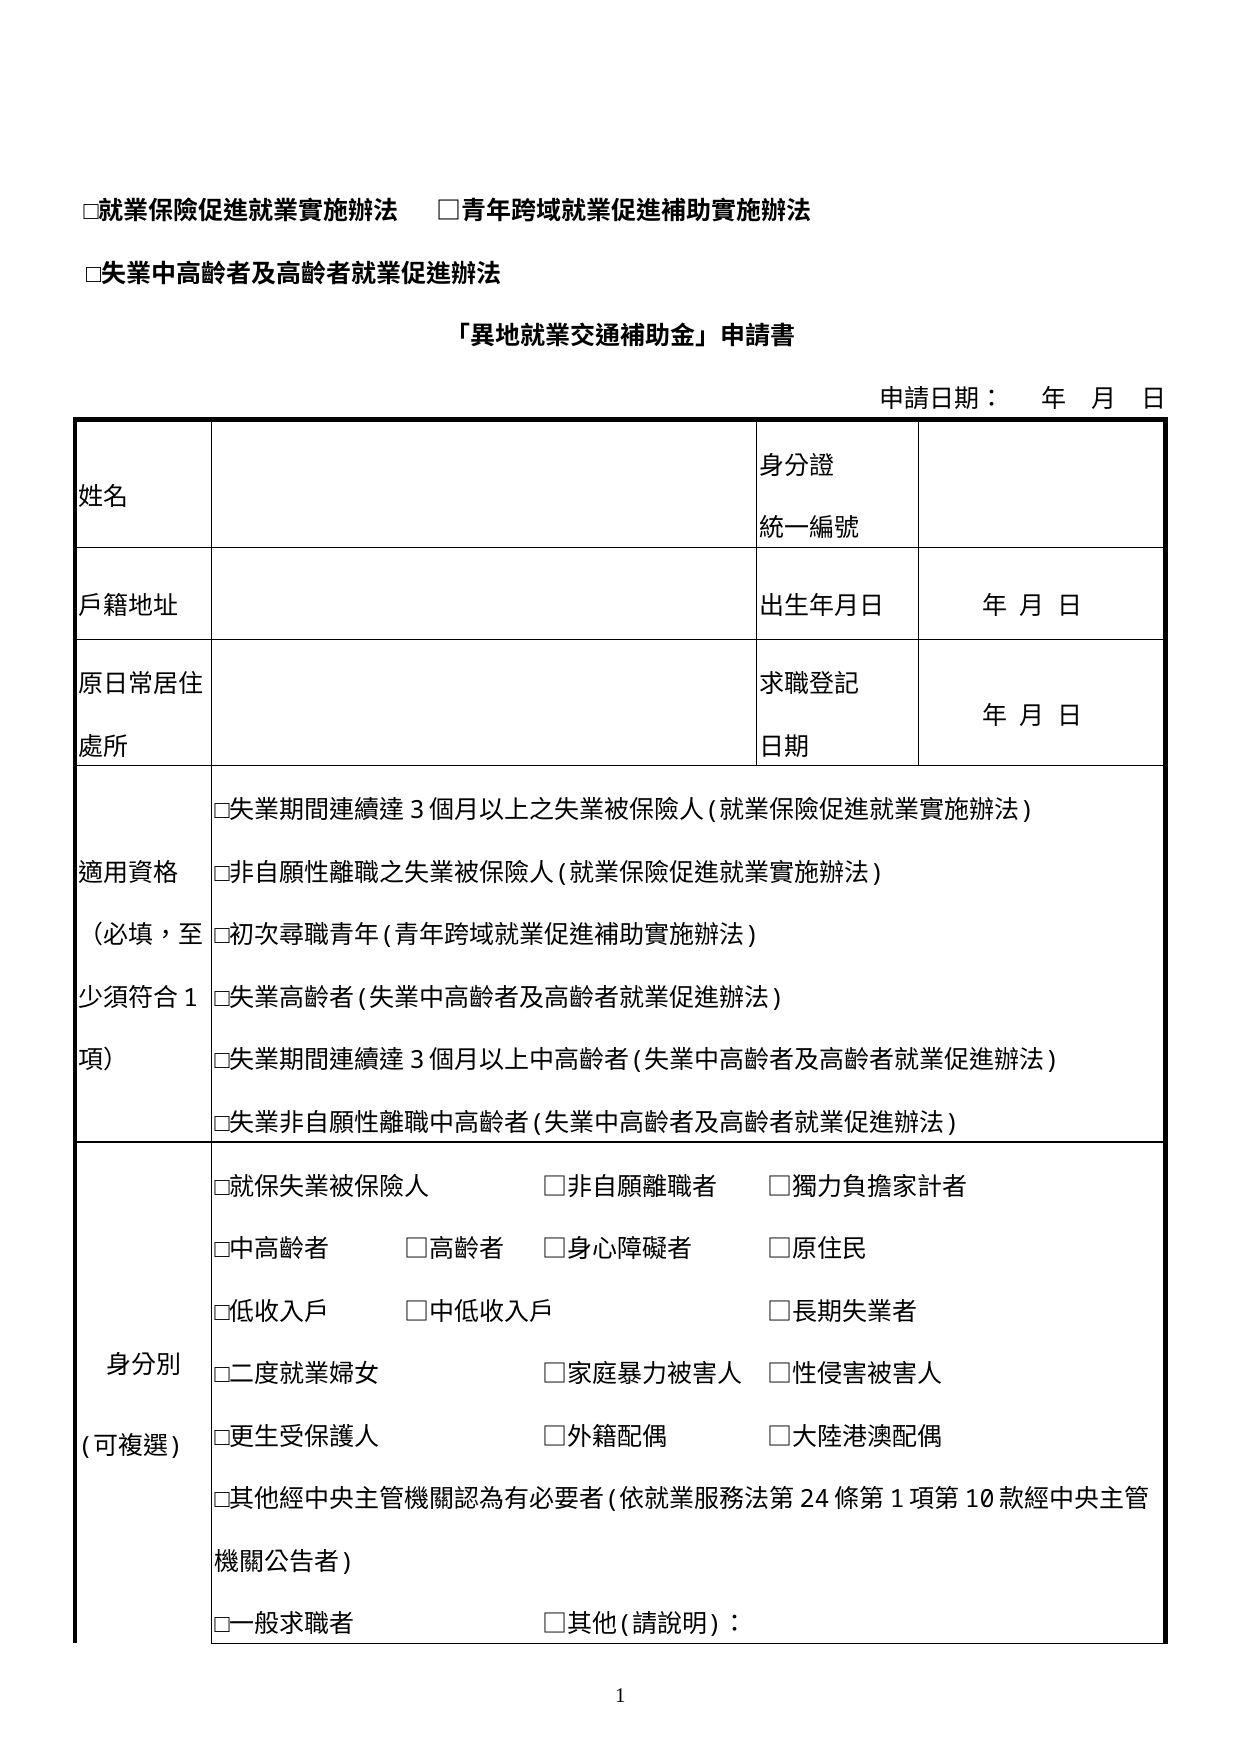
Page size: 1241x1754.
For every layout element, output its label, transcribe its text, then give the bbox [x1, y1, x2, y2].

table_cell 年 月 日 [919, 640, 1163, 765]
table_cell 戶籍地址 [77, 548, 211, 639]
subtitle □就業保險促進就業實施辦法 □青年跨域就業促進補助實施辦法 [71, 167, 1169, 229]
table_header 姓名 [77, 422, 211, 547]
table_cell 年 月 日 [919, 548, 1163, 639]
table_cell 身分別 (可複選) [77, 1143, 211, 1642]
table_cell 適用資格 （必填，至少須符合1項） [77, 766, 211, 1141]
table_cell 出生年月日 [757, 548, 918, 639]
text □失業中高齡者及高齡者就業促進辦法 [71, 229, 1169, 292]
table_cell [212, 640, 756, 765]
table_cell □就保失業被保險人 □非自願離職者 □獨力負擔家計者 □中高齡者 □高齡者 □身心障礙者 □原住民 □低收入戶 □中低收入戶 □長期失業者 □二度就業婦女 □家庭暴力被害人 □性侵害被害人 □更生受保護人 □外籍配偶 □大陸港澳配偶 □其他經中央主管機關認為有必要者(依就業服務法第24條第1項第10款經中央主管機關公告者) □一般求職者 □其他(請說明)： [212, 1143, 1163, 1642]
table_cell □失業期間連續達3個月以上之失業被保險人(就業保險促進就業實施辦法) □非自願性離職之失業被保險人(就業保險促進就業實施辦法) □初次尋職青年(青年跨域就業促進補助實施辦法) □失業高齡者(失業中高齡者及高齡者就業促進辦法) □失業期間連續達3個月以上中高齡者(失業中高齡者及高齡者就業促進辦法) □失業非自願性離職中高齡者(失業中高齡者及高齡者就業促進辦法) [212, 766, 1163, 1141]
table_header 身分證 統一編號 [757, 422, 918, 547]
table_cell [212, 548, 756, 639]
table_header [919, 422, 1163, 547]
table_cell 求職登記 日期 [757, 640, 918, 765]
table_header [212, 422, 756, 547]
text 申請日期： 年 月 日 [71, 354, 1169, 417]
table_cell 原日常居住處所 [77, 640, 211, 765]
text 「異地就業交通補助金」申請書 [71, 292, 1169, 354]
